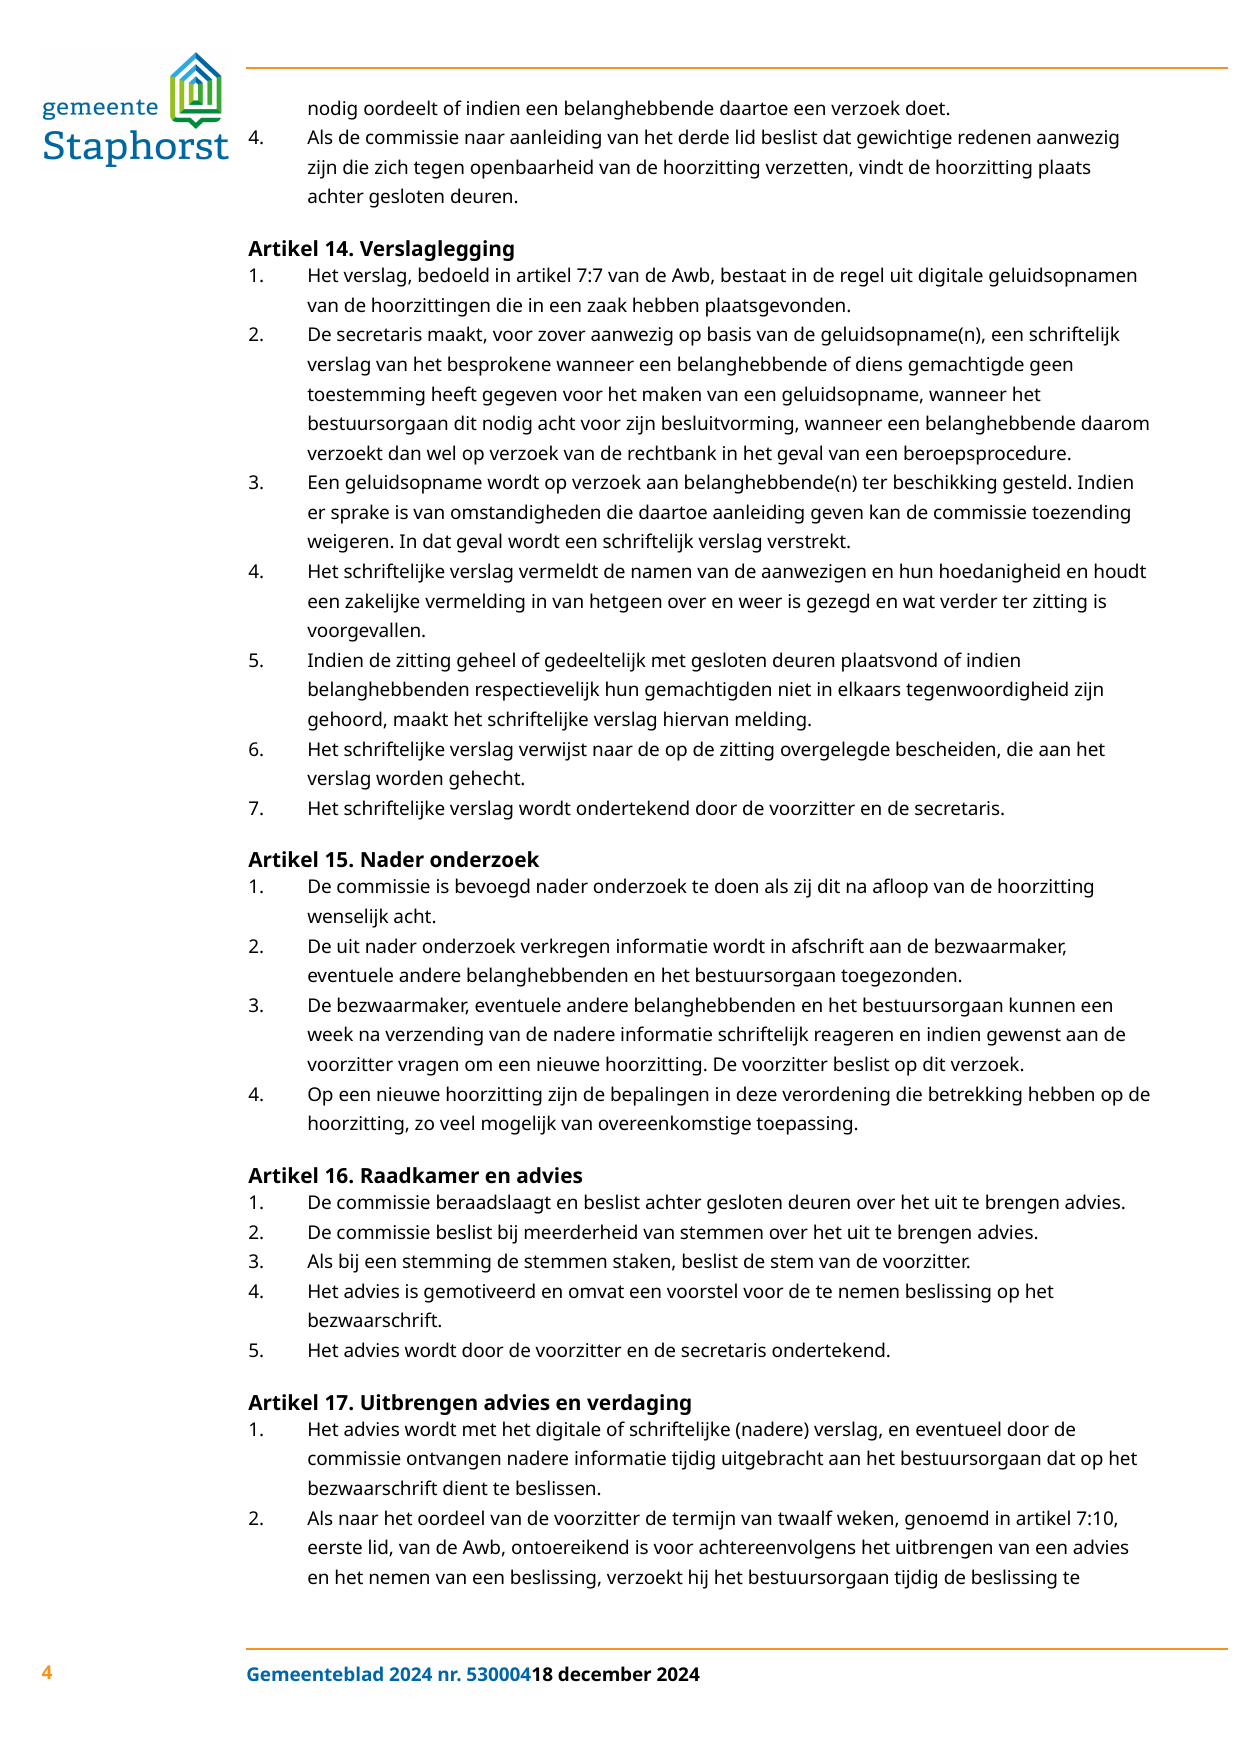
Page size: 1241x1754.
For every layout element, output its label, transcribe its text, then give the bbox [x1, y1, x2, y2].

list Het verslag, bedoeld in artikel 7:7 van de Awb, bestaat in de regel uit digitale geluidsopnamen van de hoorzittingen die in een zaak hebben plaatsgevonden. [248, 262, 1152, 318]
list De uit nader onderzoek verkregen informatie wordt in afschrift aan de bezwaarmaker, eventuele andere belanghebbenden en het bestuursorgaan toegezonden. [248, 933, 1152, 988]
list Als de commissie naar aanleiding van het derde lid beslist dat gewichtige redenen aanwezig zijn die zich tegen openbaarheid van de hoorzitting verzetten, vindt de hoorzitting plaats achter gesloten deuren. [248, 124, 1152, 209]
text Artikel 14. Verslaglegging [248, 234, 1152, 262]
list nodig oordeelt of indien een belanghebbende daartoe een verzoek doet. [248, 95, 1152, 121]
text Artikel 16. Raadkamer en advies [248, 1161, 1152, 1189]
list Het advies wordt met het digitale of schriftelijke (nadere) verslag, en eventueel door de commissie ontvangen nadere informatie tijdig uitgebracht aan het bestuursorgaan dat op het bezwaarschrift dient te beslissen. [248, 1416, 1152, 1501]
list Op een nieuwe hoorzitting zijn de bepalingen in deze verordening die betrekking hebben op de hoorzitting, zo veel mogelijk van overeenkomstige toepassing. [248, 1081, 1152, 1136]
list De commissie beslist bij meerderheid van stemmen over het uit te brengen advies. [248, 1219, 1152, 1244]
list Het schriftelijke verslag wordt ondertekend door de voorzitter en de secretaris. [248, 795, 1152, 821]
list Als naar het oordeel van de voorzitter de termijn van twaalf weken, genoemd in artikel 7:10, eerste lid, van de Awb, ontoereikend is voor achtereenvolgens het uitbrengen van een advies en het nemen van een beslissing, verzoekt hij het bestuursorgaan tijdig de beslissing te [248, 1505, 1152, 1590]
list Indien de zitting geheel of gedeeltelijk met gesloten deuren plaatsvond of indien belanghebbenden respectievelijk hun gemachtigden niet in elkaars tegenwoordigheid zijn gehoord, maakt het schriftelijke verslag hiervan melding. [248, 647, 1152, 732]
list Het advies wordt door de voorzitter en de secretaris ondertekend. [248, 1337, 1152, 1363]
list De secretaris maakt, voor zover aanwezig op basis van de geluidsopname(n), een schriftelijk verslag van het besprokene wanneer een belanghebbende of diens gemachtigde geen toestemming heeft gegeven voor het maken van een geluidsopname, wanneer het bestuursorgaan dit nodig acht voor zijn besluitvorming, wanneer een belanghebbende daarom verzoekt dan wel op verzoek van de rechtbank in het geval van een beroepsprocedure. [248, 322, 1152, 466]
text Artikel 17. Uitbrengen advies en verdaging [248, 1388, 1152, 1416]
list Het schriftelijke verslag verwijst naar de op de zitting overgelegde bescheiden, die aan het verslag worden gehecht. [248, 736, 1152, 791]
list Als bij een stemming de stemmen staken, beslist de stem van de voorzitter. [248, 1248, 1152, 1274]
list Een geluidsopname wordt op verzoek aan belanghebbende(n) ter beschikking gesteld. Indien er sprake is van omstandigheden die daartoe aanleiding geven kan de commissie toezending weigeren. In dat geval wordt een schriftelijk verslag verstrekt. [248, 469, 1152, 554]
list De bezwaarmaker, eventuele andere belanghebbenden en het bestuursorgaan kunnen een week na verzending van de nadere informatie schriftelijk reageren en indien gewenst aan de voorzitter vragen om een nieuwe hoorzitting. De voorzitter beslist op dit verzoek. [248, 992, 1152, 1077]
list Het schriftelijke verslag vermeldt de namen van de aanwezigen en hun hoedanigheid en houdt een zakelijke vermelding in van hetgeen over en weer is gezegd en wat verder ter zitting is voorgevallen. [248, 558, 1152, 643]
text Artikel 15. Nader onderzoek [248, 845, 1152, 874]
list De commissie is bevoegd nader onderzoek te doen als zij dit na afloop van de hoorzitting wenselijk acht. [248, 874, 1152, 929]
picture [41, 47, 231, 172]
list Het advies is gemotiveerd en omvat een voorstel voor de te nemen beslissing op het bezwaarschrift. [248, 1278, 1152, 1333]
list De commissie beraadslaagt en beslist achter gesloten deuren over het uit te brengen advies. [248, 1189, 1152, 1215]
